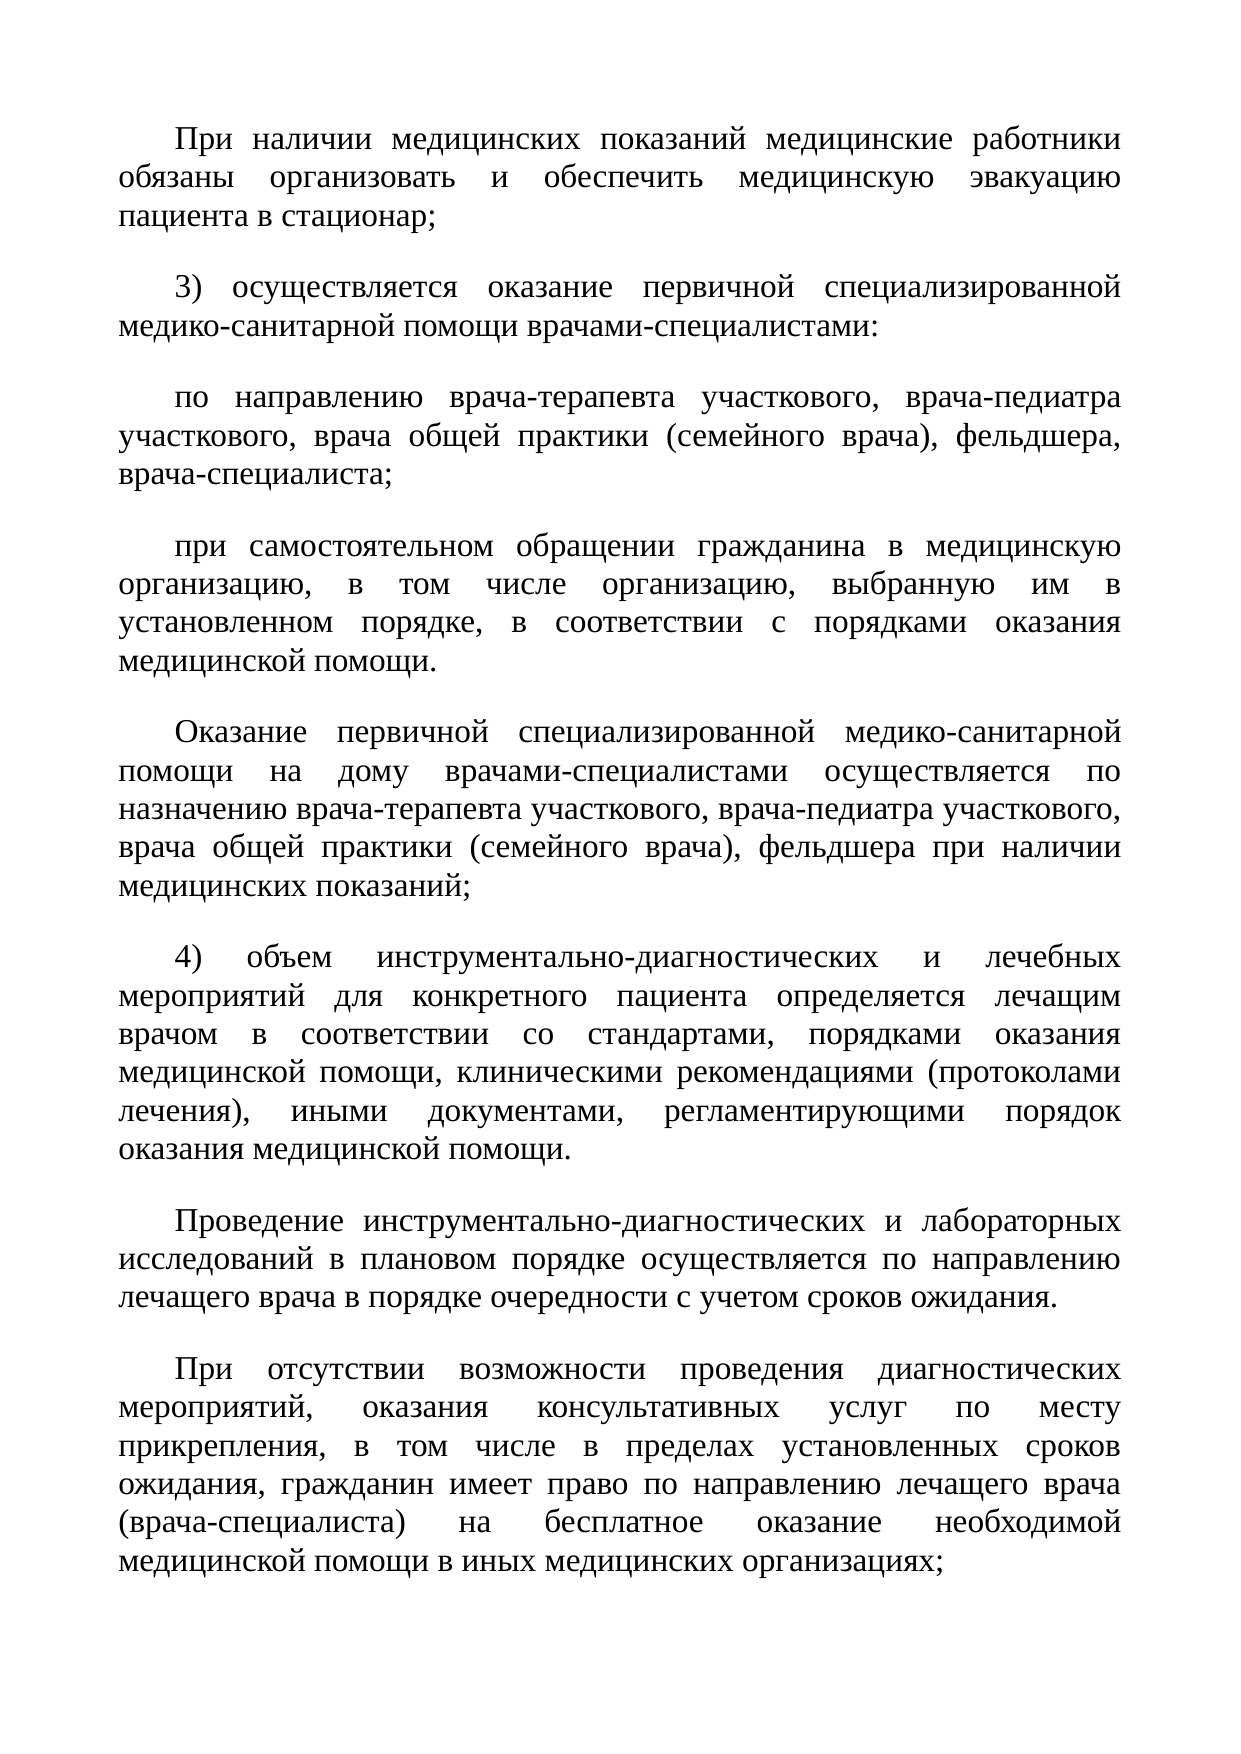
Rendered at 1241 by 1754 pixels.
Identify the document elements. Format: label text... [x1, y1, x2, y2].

text 3) осуществляется оказание первичной специализированной медико-санитарной помощи врачами-специалистами: [118, 266, 1122, 343]
text по направлению врача-терапевта участкового, врача-педиатра участкового, врача общей практики (семейного врача), фельдшера, врача-специалиста; [118, 376, 1122, 491]
text 4) объем инструментально-диагностических и лечебных мероприятий для конкретного пациента определяется лечащим врачом в соответствии со стандартами, порядками оказания медицинской помощи, клиническими рекомендациями (протоколами лечения), иными документами, регламентирующими порядок оказания медицинской помощи. [118, 936, 1122, 1166]
text при самостоятельном обращении гражданина в медицинскую организацию, в том числе организацию, выбранную им в установленном порядке, в соответствии с порядками оказания медицинской помощи. [118, 525, 1122, 678]
text Оказание первичной специализированной медико-санитарной помощи на дому врачами-специалистами осуществляется по назначению врача-терапевта участкового, врача-педиатра участкового, врача общей практики (семейного врача), фельдшера при наличии медицинских показаний; [118, 711, 1122, 903]
text При отсутствии возможности проведения диагностических мероприятий, оказания консультативных услуг по месту прикрепления, в том числе в пределах установленных сроков ожидания, гражданин имеет право по направлению лечащего врача (врача-специалиста) на бесплатное оказание необходимой медицинской помощи в иных медицинских организациях; [118, 1348, 1122, 1578]
text При наличии медицинских показаний медицинские работники обязаны организовать и обеспечить медицинскую эвакуацию пациента в стационар; [118, 118, 1122, 233]
text Проведение инструментально-диагностических и лабораторных исследований в плановом порядке осуществляется по направлению лечащего врача в порядке очередности с учетом сроков ожидания. [118, 1200, 1122, 1315]
